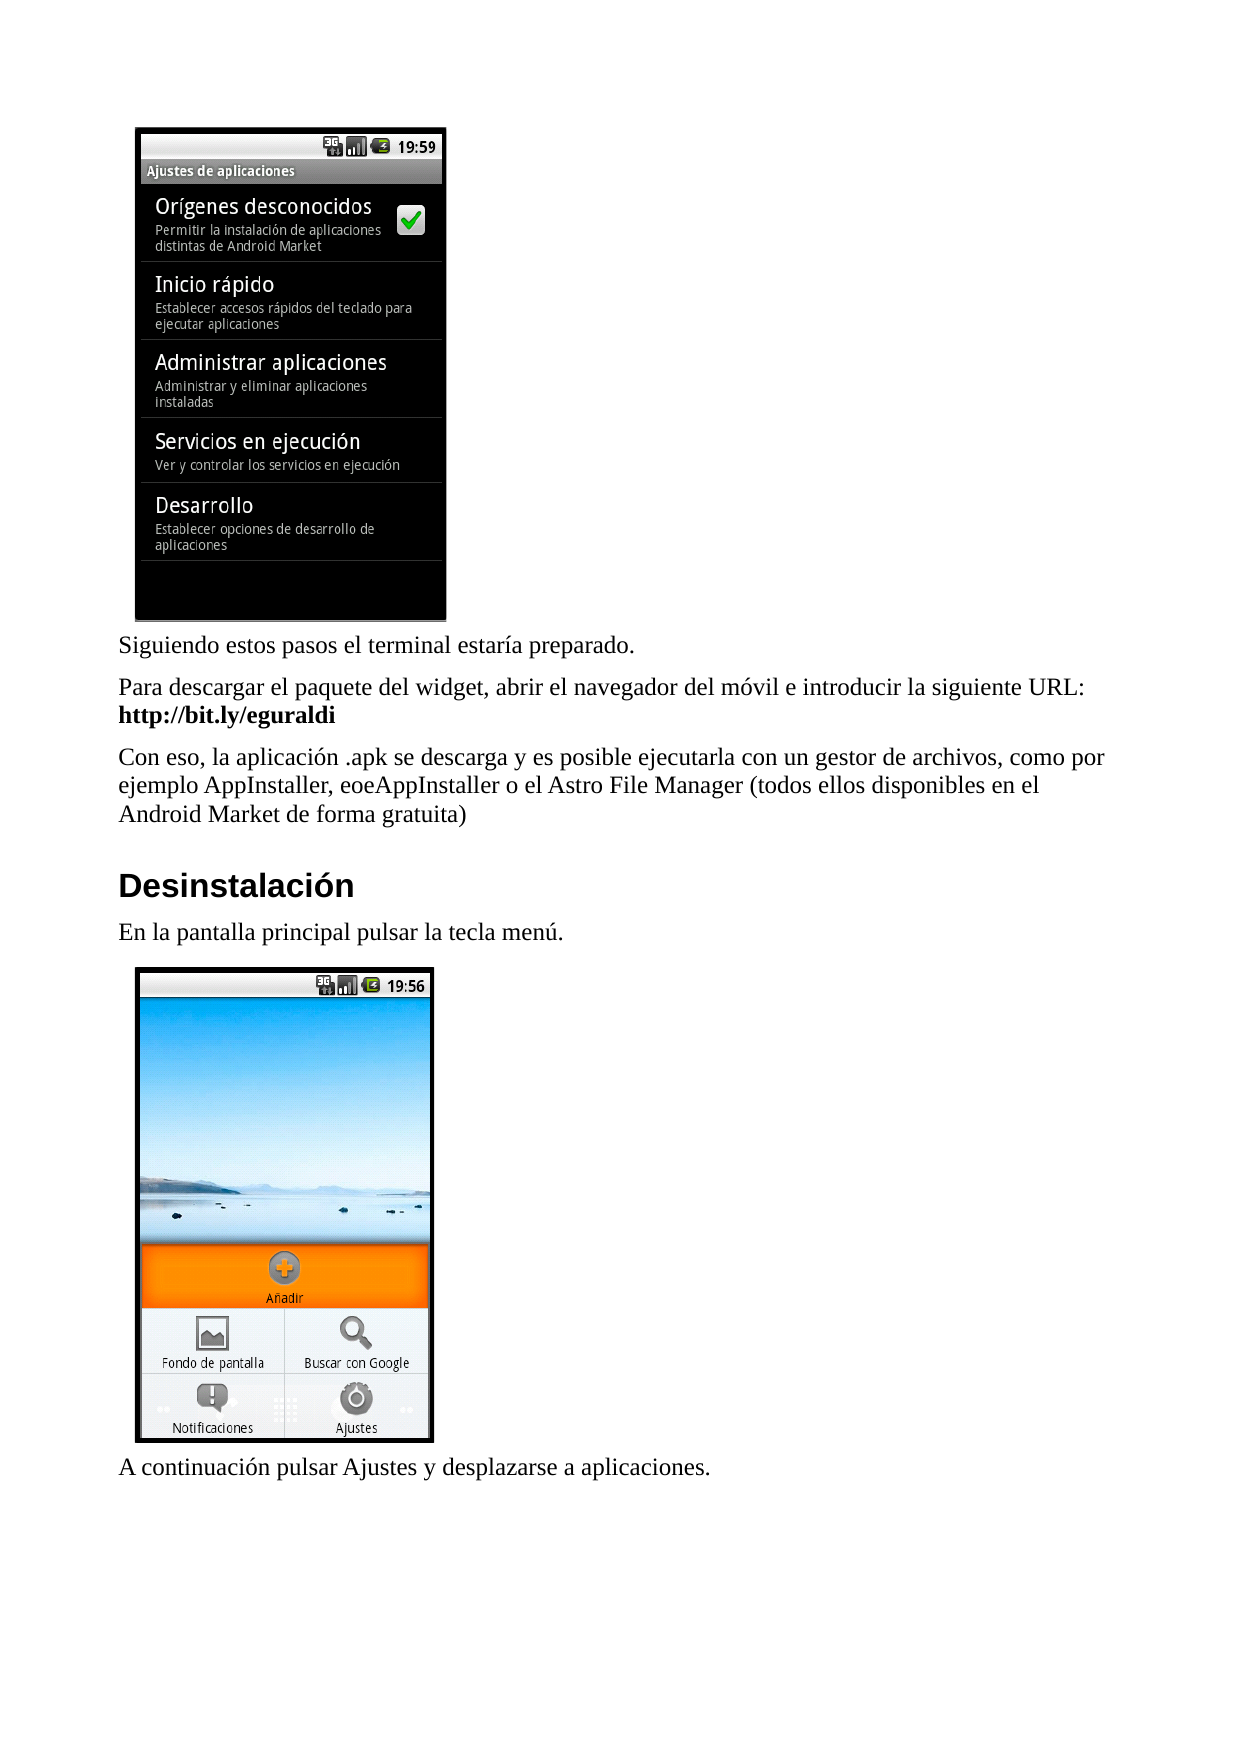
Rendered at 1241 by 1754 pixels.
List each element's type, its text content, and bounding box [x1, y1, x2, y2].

text A continuación pulsar Ajustes y desplazarse a aplicaciones. [118, 1452, 1122, 1481]
text Para descargar el paquete del widget, abrir el navegador del móvil e introducir la siguiente URL: http://bit.ly/eguraldi [118, 672, 1122, 729]
text Con eso, la aplicación .apk se descarga y es posible ejecutarla con un gestor de archivos, como por ejemplo AppInstaller, eoeAppInstaller o el Astro File Manager (todos ellos disponibles en el Android Market de forma gratuita) [118, 742, 1122, 828]
picture [134, 127, 447, 622]
subtitle Desinstalación [118, 866, 1122, 904]
picture [134, 967, 435, 1443]
text Siguiendo estos pasos el terminal estaría preparado. [118, 631, 1122, 659]
text En la pantalla principal pulsar la tecla menú. [118, 917, 1122, 945]
